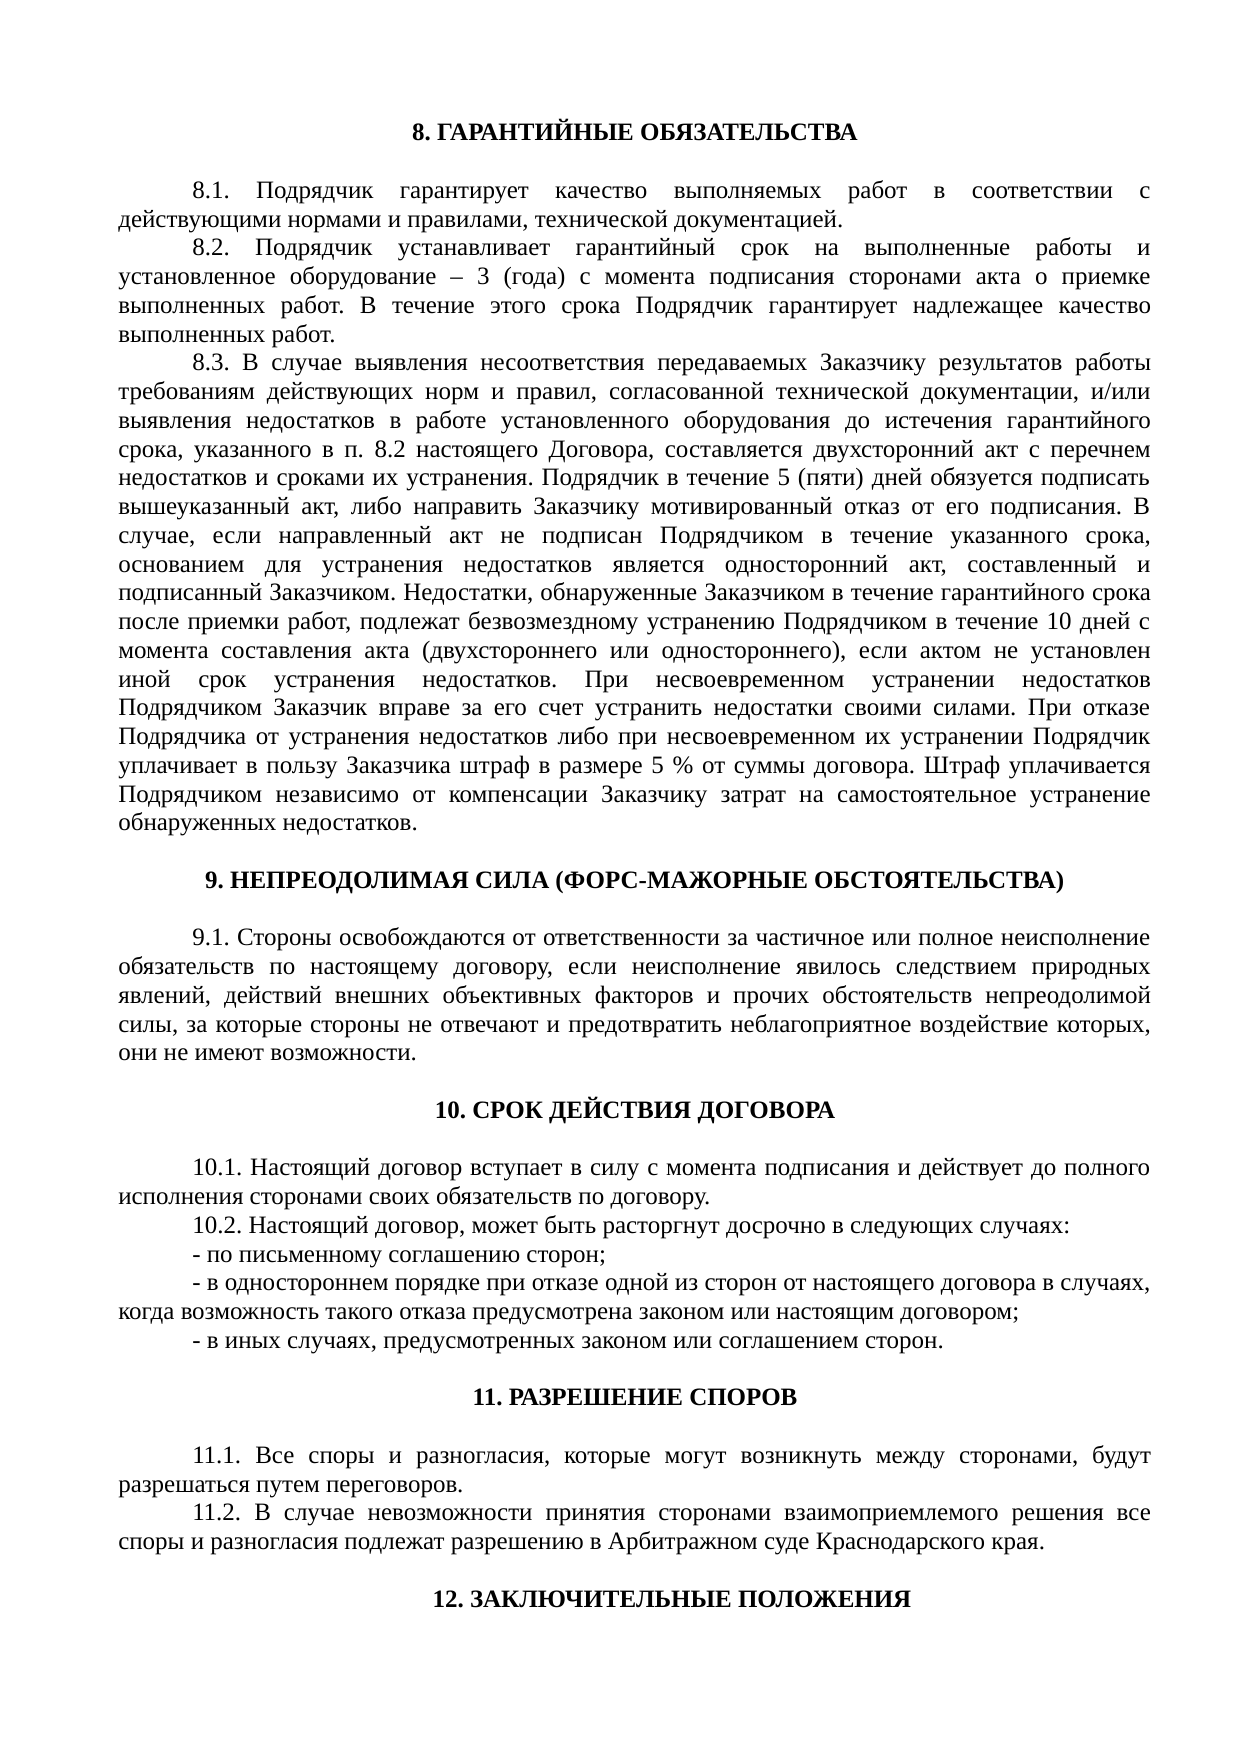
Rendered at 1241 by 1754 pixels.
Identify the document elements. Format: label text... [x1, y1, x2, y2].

text 8.1. Подрядчик гарантирует качество выполняемых работ в соответствии с действующими нормами и правилами, технической документацией. [118, 175, 1152, 232]
text 11.2. В случае невозможности принятия сторонами взаимоприемлемого решения все споры и разногласия подлежат разрешению в Арбитражном суде Краснодарского края. [118, 1497, 1152, 1555]
text 10. СРОК ДЕЙСТВИЯ ДОГОВОРА [118, 1095, 1152, 1124]
text 11. РАЗРЕШЕНИЕ СПОРОВ [118, 1382, 1152, 1411]
text 9. НЕПРЕОДОЛИМАЯ СИЛА (ФОРС-МАЖОРНЫЕ ОБСТОЯТЕЛЬСТВА) [118, 865, 1152, 894]
text 8. ГАРАНТИЙНЫЕ ОБЯЗАТЕЛЬСТВА [118, 117, 1152, 146]
text 8.2. Подрядчик устанавливает гарантийный срок на выполненные работы и установленное оборудование – 3 (года) с момента подписания сторонами акта о приемке выполненных работ. В течение этого срока Подрядчик гарантирует надлежащее качество выполненных работ. [118, 232, 1152, 347]
text - по письменному соглашению сторон; [118, 1239, 1152, 1267]
text 9.1. Стороны освобождаются от ответственности за частичное или полное неисполнение обязательств по настоящему договору, если неисполнение явилось следствием природных явлений, действий внешних объективных факторов и прочих обстоятельств непреодолимой силы, за которые стороны не отвечают и предотвратить неблагоприятное воздействие которых, они не имеют возможности. [118, 922, 1152, 1066]
text 10.1. Настоящий договор вступает в силу с момента подписания и действует до полного исполнения сторонами своих обязательств по договору. [118, 1152, 1152, 1210]
text - в иных случаях, предусмотренных законом или соглашением сторон. [118, 1325, 1152, 1354]
text - в одностороннем порядке при отказе одной из сторон от настоящего договора в случаях, когда возможность такого отказа предусмотрена законом или настоящим договором; [118, 1267, 1152, 1325]
text 12. ЗАКЛЮЧИТЕЛЬНЫЕ ПОЛОЖЕНИЯ [118, 1584, 1152, 1612]
text 10.2. Настоящий договор, может быть расторгнут досрочно в следующих случаях: [118, 1210, 1152, 1239]
text 11.1. Все споры и разногласия, которые могут возникнуть между сторонами, будут разрешаться путем переговоров. [118, 1440, 1152, 1497]
text 8.3. В случае выявления несоответствия передаваемых Заказчику результатов работы требованиям действующих норм и правил, согласованной технической документации, и/или выявления недостатков в работе установленного оборудования до истечения гарантийного срока, указанного в п. 8.2 настоящего Договора, составляется двухсторонний акт с перечнем недостатков и сроками их устранения. Подрядчик в течение 5 (пяти) дней обязуется подписать вышеуказанный акт, либо направить Заказчику мотивированный отказ от его подписания. В случае, если направленный акт не подписан Подрядчиком в течение указанного срока, основанием для устранения недостатков является односторонний акт, составленный и подписанный Заказчиком. Недостатки, обнаруженные Заказчиком в течение гарантийного срока после приемки работ, подлежат безвозмездному устранению Подрядчиком в течение 10 дней с момента составления акта (двухстороннего или одностороннего), если актом не установлен иной срок устранения недостатков. При несвоевременном устранении недостатков Подрядчиком Заказчик вправе за его счет устранить недостатки своими силами. При отказе Подрядчика от устранения недостатков либо при несвоевременном их устранении Подрядчик уплачивает в пользу Заказчика штраф в размере 5 % от суммы договора. Штраф уплачивается Подрядчиком независимо от компенсации Заказчику затрат на самостоятельное устранение обнаруженных недостатков. [118, 347, 1152, 836]
